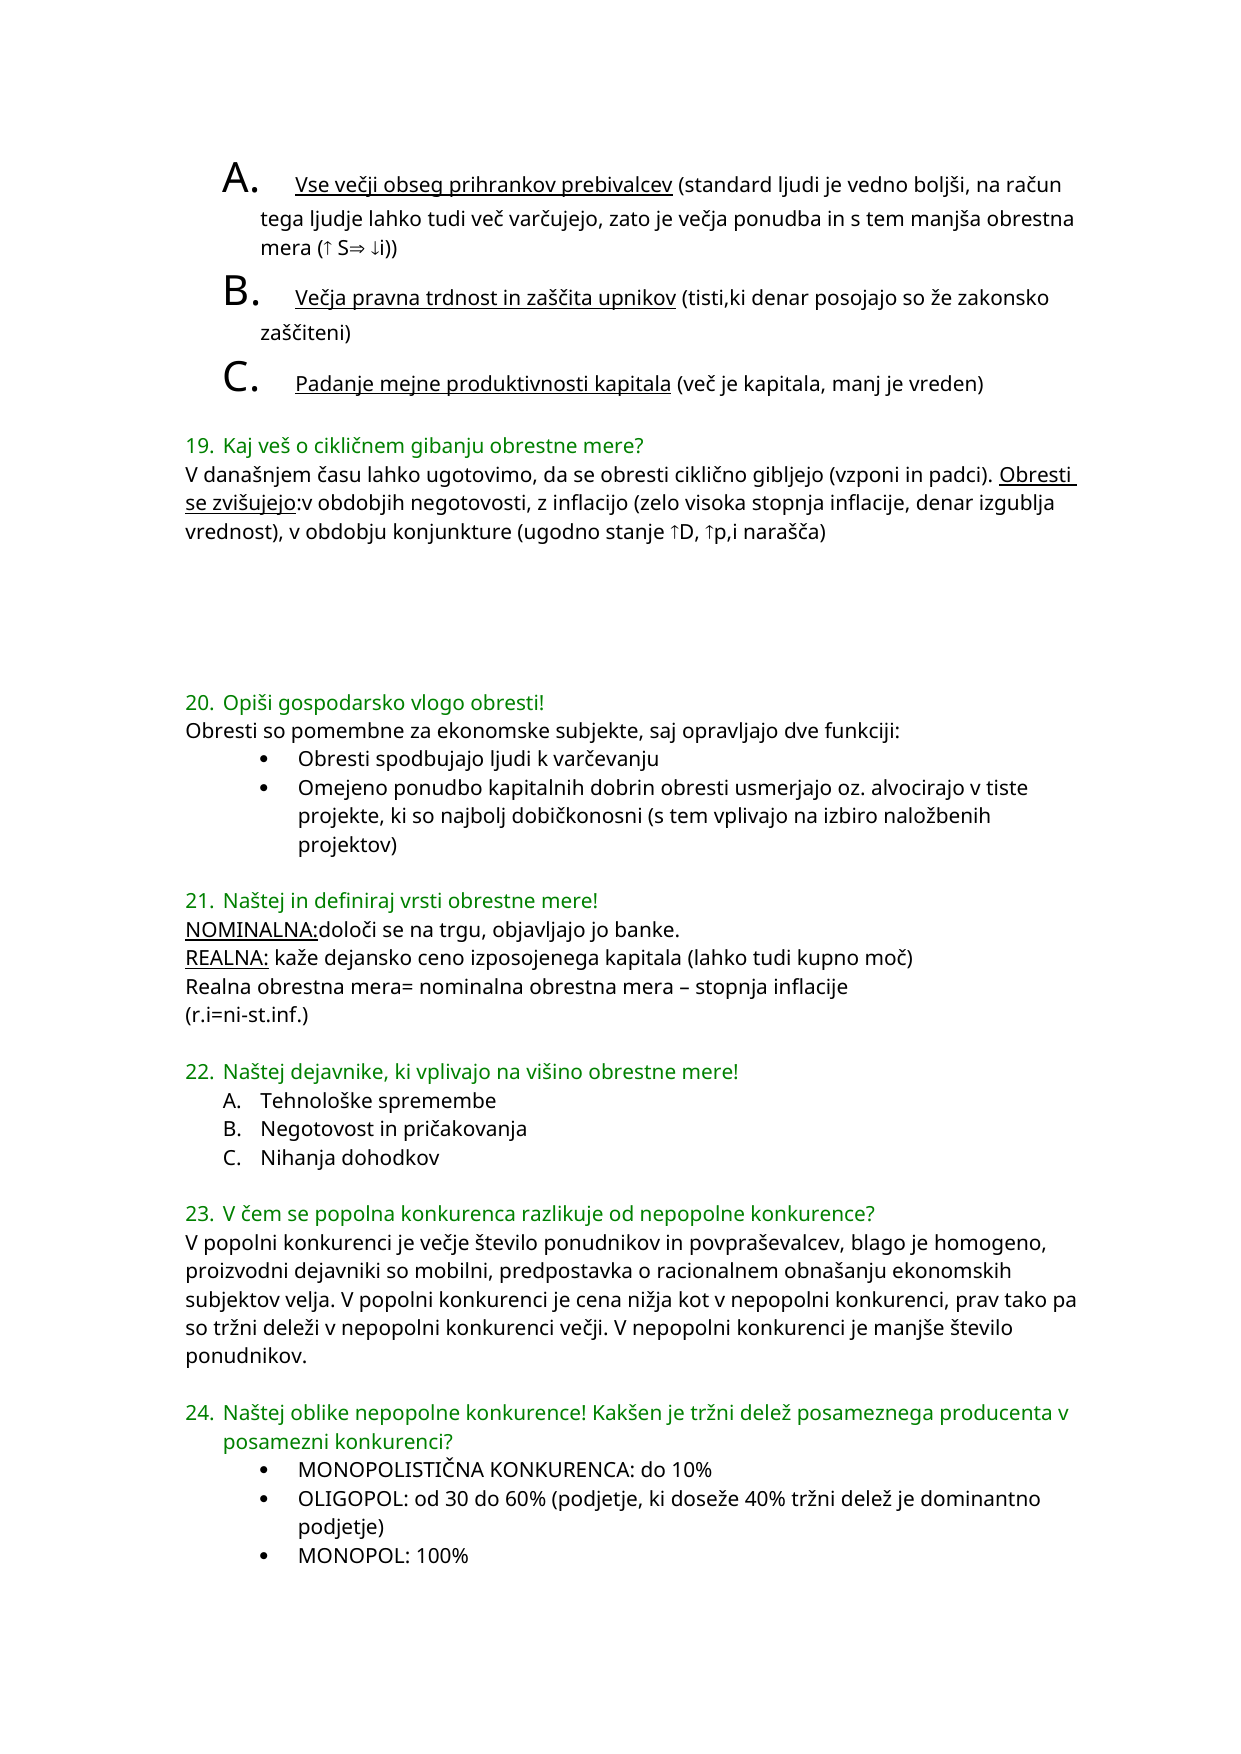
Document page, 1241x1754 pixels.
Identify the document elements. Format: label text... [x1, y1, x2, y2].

list Obresti spodbujajo ljudi k varčevanju [260, 744, 1093, 773]
text NOMINALNA:določi se na trgu, objavljajo jo banke. [185, 915, 1093, 943]
list Vse večji obseg prihrankov prebivalcev (standard ljudi je vedno boljši, na račun tega ljudje lahko tudi več varčujejo, zato je večja ponudba in s tem manjša obrestna mera ( S i)) [223, 148, 1093, 261]
list Večja pravna trdnost in zaščita upnikov (tisti,ki denar posojajo so že zakonsko zaščiteni) [223, 261, 1093, 346]
list Kaj veš o cikličnem gibanju obrestne mere? [185, 432, 1093, 460]
text Realna obrestna mera= nominalna obrestna mera – stopnja inflacije [185, 972, 1093, 1000]
text REALNA: kaže dejansko ceno izposojenega kapitala (lahko tudi kupno moč) [185, 943, 1093, 972]
list Omejeno ponudbo kapitalnih dobrin obresti usmerjajo oz. alvocirajo v tiste projekte, ki so najbolj dobičkonosni (s tem vplivajo na izbiro naložbenih projektov) [260, 773, 1093, 858]
list Naštej in definiraj vrsti obrestne mere! [185, 887, 1093, 915]
text Obresti so pomembne za ekonomske subjekte, saj opravljajo dve funkciji: [185, 716, 1093, 744]
list V čem se popolna konkurenca razlikuje od nepopolne konkurence? [185, 1199, 1093, 1228]
text V današnjem času lahko ugotovimo, da se obresti ciklično gibljejo (vzponi in padci). Obresti se zvišujejo:v obdobjih negotovosti, z inflacijo (zelo visoka stopnja inflacije, denar izgublja vrednost), v obdobju konjunkture (ugodno stanje D, p,i narašča) [185, 460, 1093, 545]
list Opiši gospodarsko vlogo obresti! [185, 688, 1093, 716]
list Naštej oblike nepopolne konkurence! Kakšen je tržni delež posameznega producenta v posamezni konkurenci? [185, 1398, 1093, 1455]
list Padanje mejne produktivnosti kapitala (več je kapitala, manj je vreden) [223, 346, 1093, 403]
list MONOPOLISTIČNA KONKURENCA: do 10% [260, 1455, 1093, 1484]
list MONOPOL: 100% [260, 1541, 1093, 1569]
list OLIGOPOL: od 30 do 60% (podjetje, ki doseže 40% tržni delež je dominantno podjetje) [260, 1484, 1093, 1541]
list Negotovost in pričakovanja [223, 1114, 1093, 1143]
list Naštej dejavnike, ki vplivajo na višino obrestne mere! [185, 1057, 1093, 1086]
text (r.i=ni-st.inf.) [185, 1000, 1093, 1029]
list Tehnološke spremembe [223, 1086, 1093, 1114]
text V popolni konkurenci je večje število ponudnikov in povpraševalcev, blago je homogeno, proizvodni dejavniki so mobilni, predpostavka o racionalnem obnašanju ekonomskih subjektov velja. V popolni konkurenci je cena nižja kot v nepopolni konkurenci, prav tako pa so tržni deleži v nepopolni konkurenci večji. V nepopolni konkurenci je manjše število ponudnikov. [185, 1228, 1093, 1370]
list Nihanja dohodkov [223, 1143, 1093, 1171]
